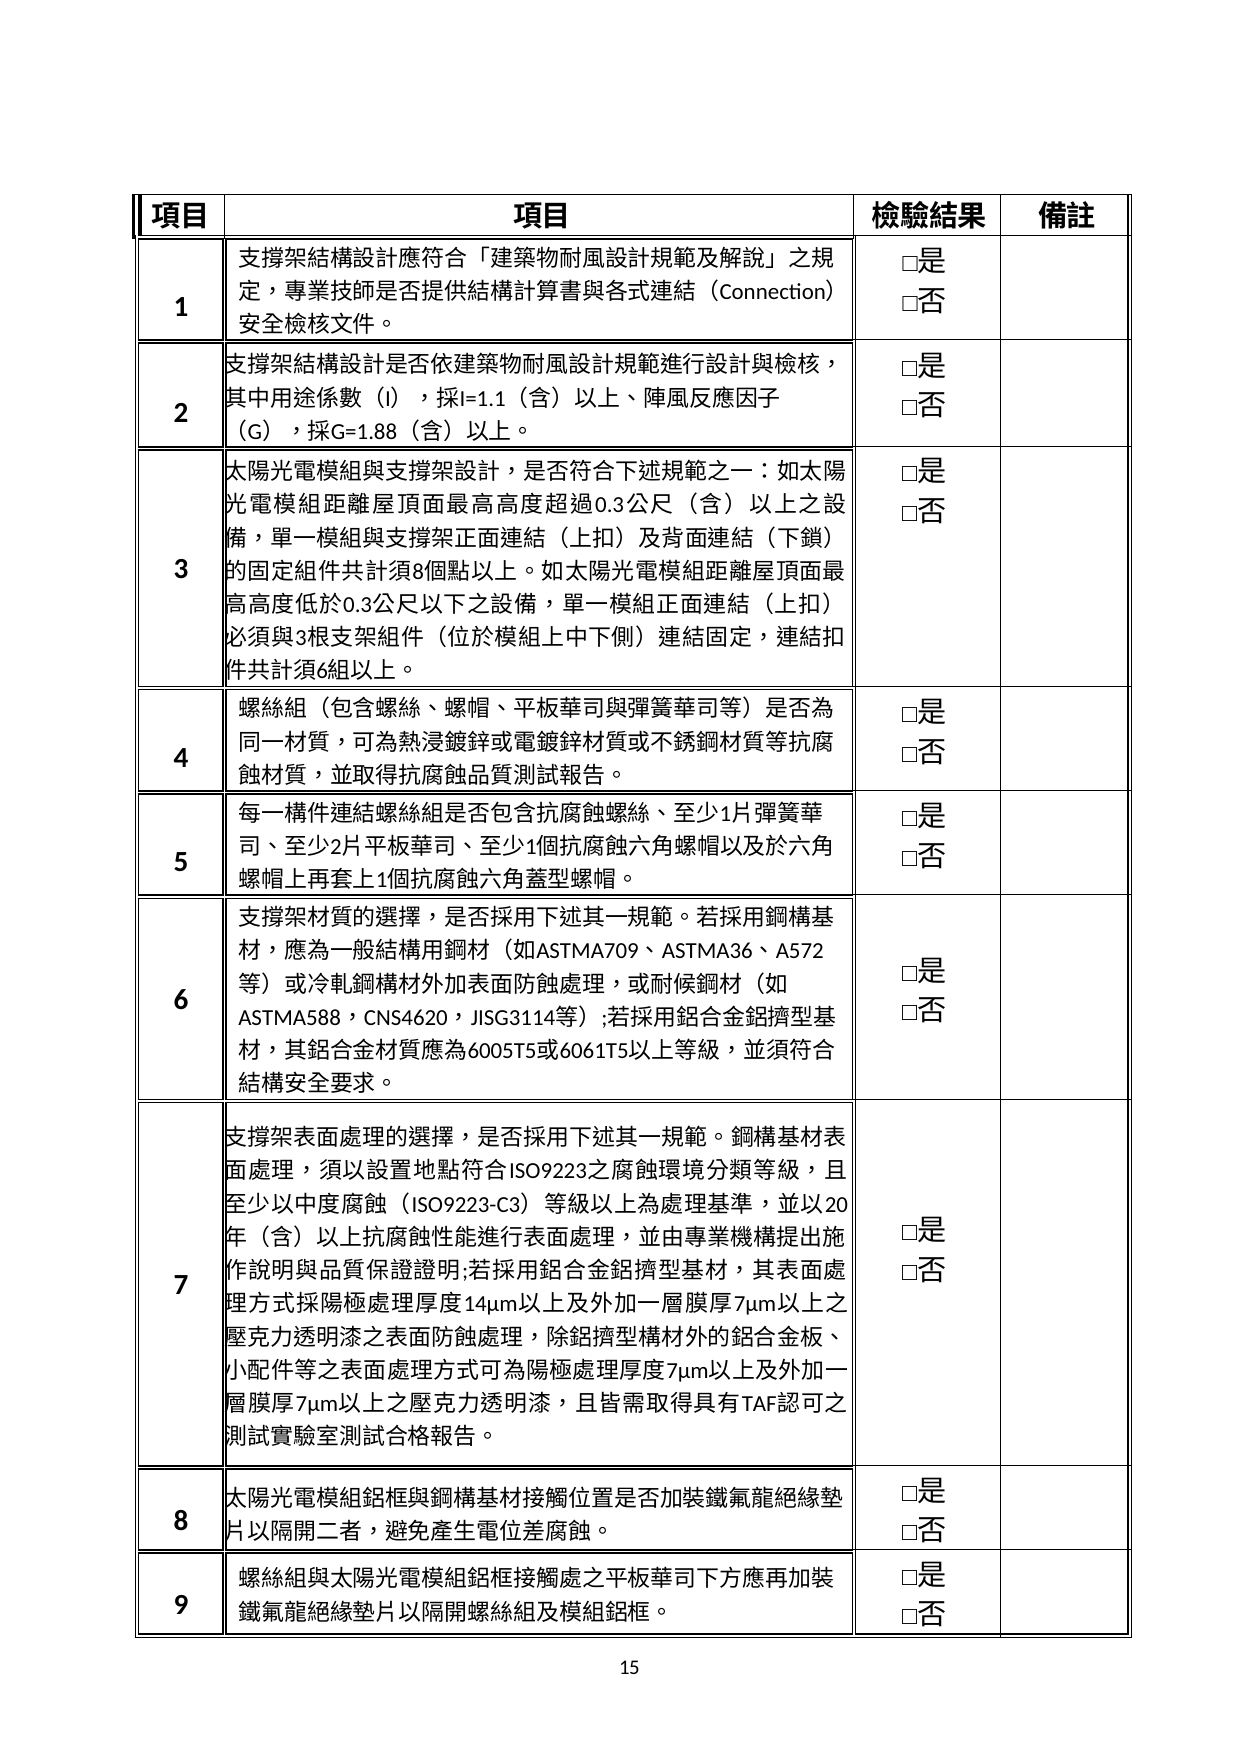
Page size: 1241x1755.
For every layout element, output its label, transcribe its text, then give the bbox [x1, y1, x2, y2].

table_cell 項目 [225, 195, 853, 235]
table_cell □是 □否 [856, 340, 1000, 446]
table_cell 支撐架結構設計應符合「建築物耐風設計規範及解說」之規定，專業技師是否提供結構計算書與各式連結（Connection）安全檢核文件。 [227, 240, 852, 339]
table_cell □是 □否 [856, 895, 1000, 1098]
table_cell [1001, 791, 1127, 894]
table_cell □是 □否 [856, 687, 1000, 790]
table_cell □是 □否 [856, 1100, 1000, 1465]
table_cell [1001, 236, 1127, 339]
table_header [1001, 75, 1130, 194]
table_cell 支撐架材質的選擇，是否採用下述其一規範。若採用鋼構基材，應為一般結構用鋼材（如ASTMA709、ASTMA36、A572等）或冷軋鋼構材外加表面防蝕處理，或耐候鋼材（如ASTMA588，CNS4620，JISG3114等）;若採用鋁合金鋁擠型基材，其鋁合金材質應為6005T5或6061T5以上等級，並須符合結構安全要求。 [227, 899, 852, 1098]
table_cell 8 [139, 1470, 222, 1549]
table_header [224, 75, 854, 194]
table_cell 太陽光電模組鋁框與鋼構基材接觸位置是否加裝鐵氟龍絕緣墊片以隔開二者，避免產生電位差腐蝕。 [227, 1470, 852, 1549]
table_cell 5 [139, 795, 222, 894]
table_cell 2 [139, 344, 222, 446]
table_header [854, 75, 1001, 194]
table_cell [1001, 687, 1127, 790]
table_cell □是 □否 [856, 236, 1000, 339]
table_cell 1 [139, 240, 222, 339]
table_cell □是 □否 [856, 1466, 1000, 1549]
table_cell 9 [139, 1554, 222, 1633]
table_cell [1001, 447, 1127, 686]
table_cell 3 [139, 451, 222, 686]
table_cell [1001, 1100, 1127, 1465]
table_cell 每一構件連結螺絲組是否包含抗腐蝕螺絲、至少1片彈簧華司、至少2片平板華司、至少1個抗腐蝕六角螺帽以及於六角螺帽上再套上1個抗腐蝕六角蓋型螺帽。 [227, 795, 852, 894]
table_cell 螺絲組與太陽光電模組鋁框接觸處之平板華司下方應再加裝鐵氟龍絕緣墊片以隔開螺絲組及模組鋁框。 [227, 1554, 852, 1633]
table_cell 6 [139, 899, 222, 1098]
table_cell 4 [139, 690, 222, 790]
table_cell 7 [139, 1103, 222, 1465]
table_cell 螺絲組（包含螺絲、螺帽、平板華司與彈簧華司等）是否為同一材質，可為熱浸鍍鋅或電鍍鋅材質或不銹鋼材質等抗腐蝕材質，並取得抗腐蝕品質測試報告。 [227, 690, 852, 790]
table_cell □是 □否 [856, 447, 1000, 686]
table_cell 支撐架結構設計是否依建築物耐風設計規範進行設計與檢核，其中用途係數（I），採I=1.1（含）以上、陣風反應因子（G），採G=1.88（含）以上。 [227, 344, 852, 446]
table_cell 支撐架表面處理的選擇，是否採用下述其一規範。鋼構基材表面處理，須以設置地點符合ISO9223之腐蝕環境分類等級，且至少以中度腐蝕（ISO9223-C3）等級以上為處理基準，並以20年（含）以上抗腐蝕性能進行表面處理，並由專業機構提出施作說明與品質保證證明;若採用鋁合金鋁擠型基材，其表面處理方式採陽極處理厚度14µm以上及外加一層膜厚7µm以上之壓克力透明漆之表面防蝕處理，除鋁擠型構材外的鋁合金板、小配件等之表面處理方式可為陽極處理厚度7µm以上及外加一層膜厚7µm以上之壓克力透明漆，且皆需取得具有TAF認可之測試實驗室測試合格報告。 [227, 1103, 852, 1465]
table_cell [1001, 895, 1127, 1098]
table_cell 檢驗結果 [854, 195, 1000, 235]
table_cell 備註 [1001, 195, 1127, 235]
table_header [137, 75, 224, 194]
table_cell [1001, 1466, 1127, 1549]
table_cell □是 □否 [856, 1550, 1000, 1633]
table_cell 太陽光電模組與支撐架設計，是否符合下述規範之一：如太陽光電模組距離屋頂面最高高度超過0.3公尺（含）以上之設備，單一模組與支撐架正面連結（上扣）及背面連結（下鎖）的固定組件共計須8個點以上。如太陽光電模組距離屋頂面最高高度低於0.3公尺以下之設備，單一模組正面連結（上扣）必須與3根支架組件（位於模組上中下側）連結固定，連結扣件共計須6組以上。 [227, 451, 852, 686]
table_cell [1001, 1550, 1127, 1633]
table_cell □是 □否 [856, 791, 1000, 894]
table_cell [1001, 340, 1127, 446]
table_cell 項目 [142, 195, 224, 235]
